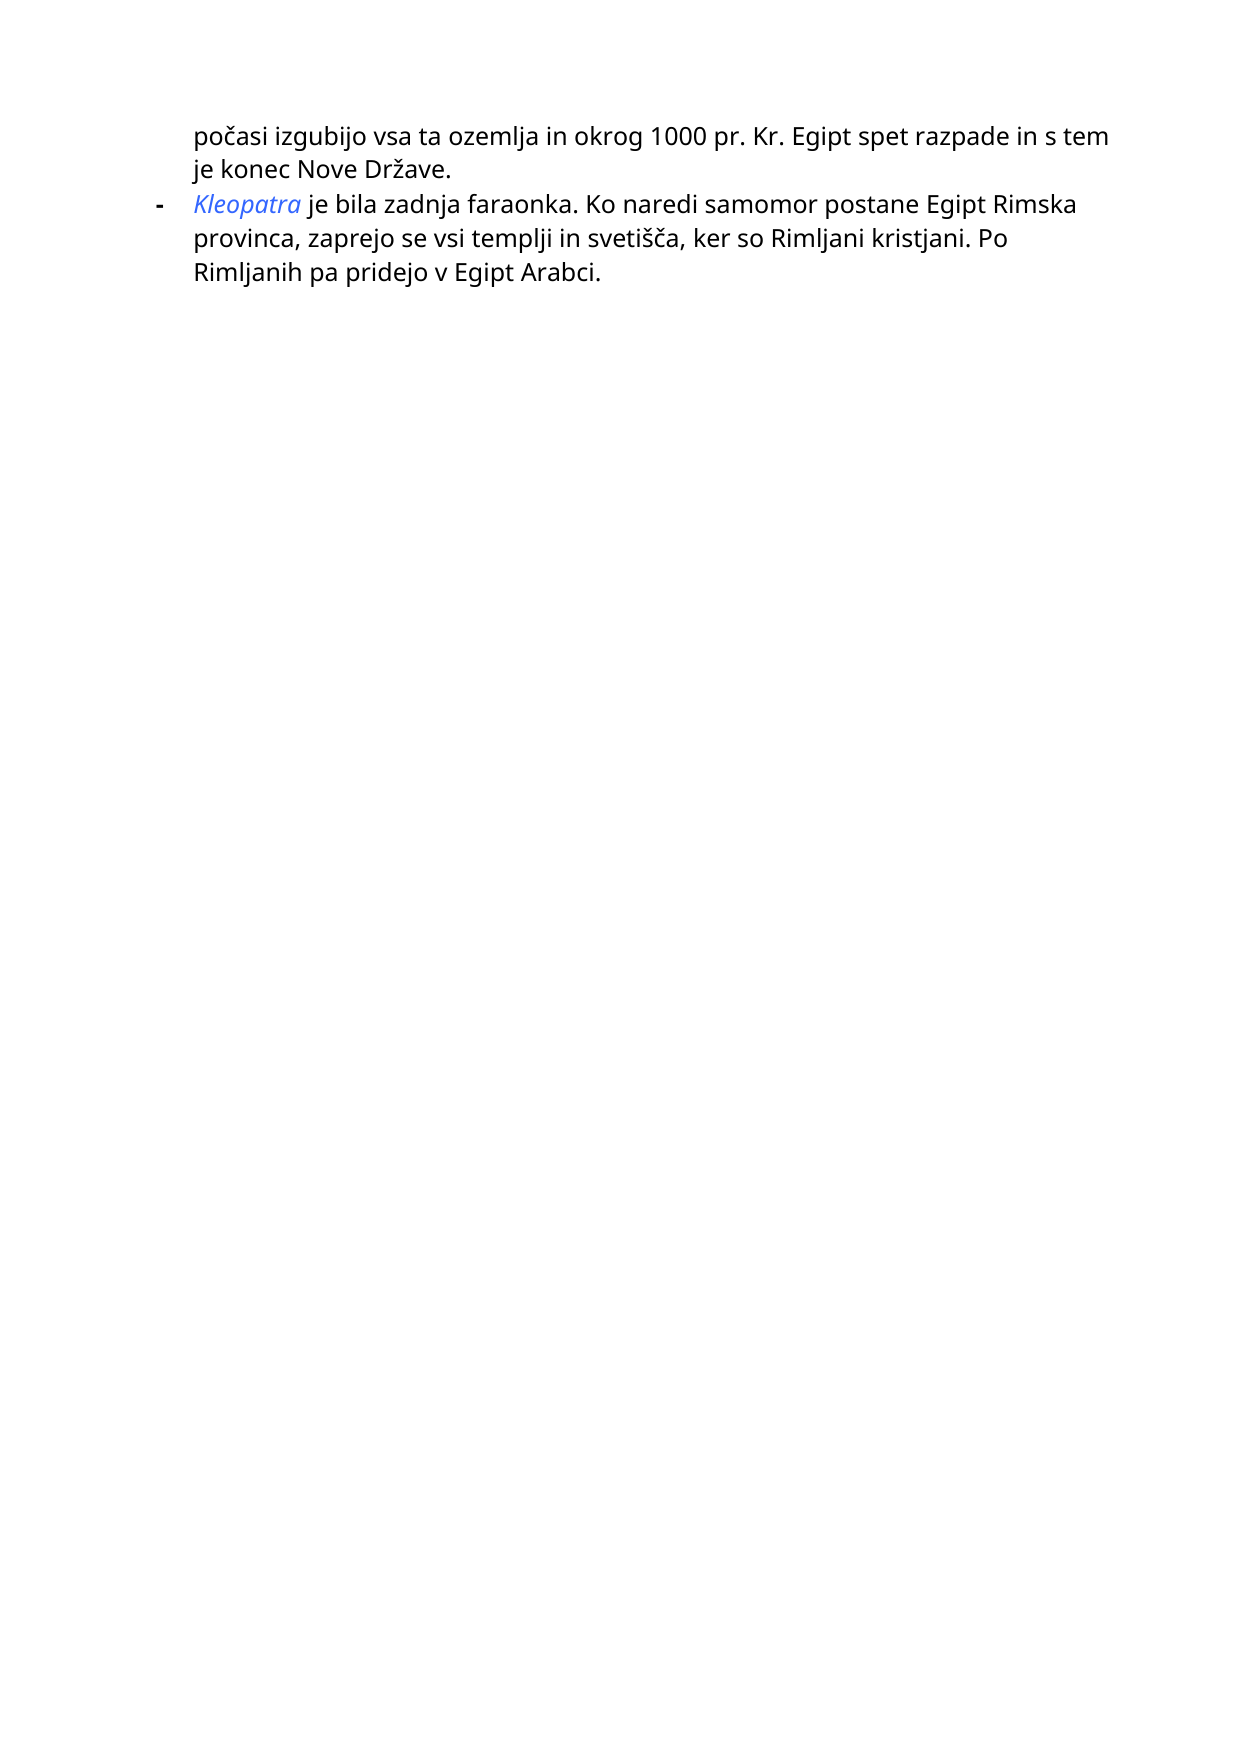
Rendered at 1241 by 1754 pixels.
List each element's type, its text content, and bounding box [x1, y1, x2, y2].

list Kleopatra je bila zadnja faraonka. Ko naredi samomor postane Egipt Rimska provinca, zaprejo se vsi templji in svetišča, ker so Rimljani kristjani. Po Rimljanih pa pridejo v Egipt Arabci. [156, 186, 1122, 288]
list počasi izgubijo vsa ta ozemlja in okrog 1000 pr. Kr. Egipt spet razpade in s tem je konec Nove Države. [156, 118, 1122, 186]
